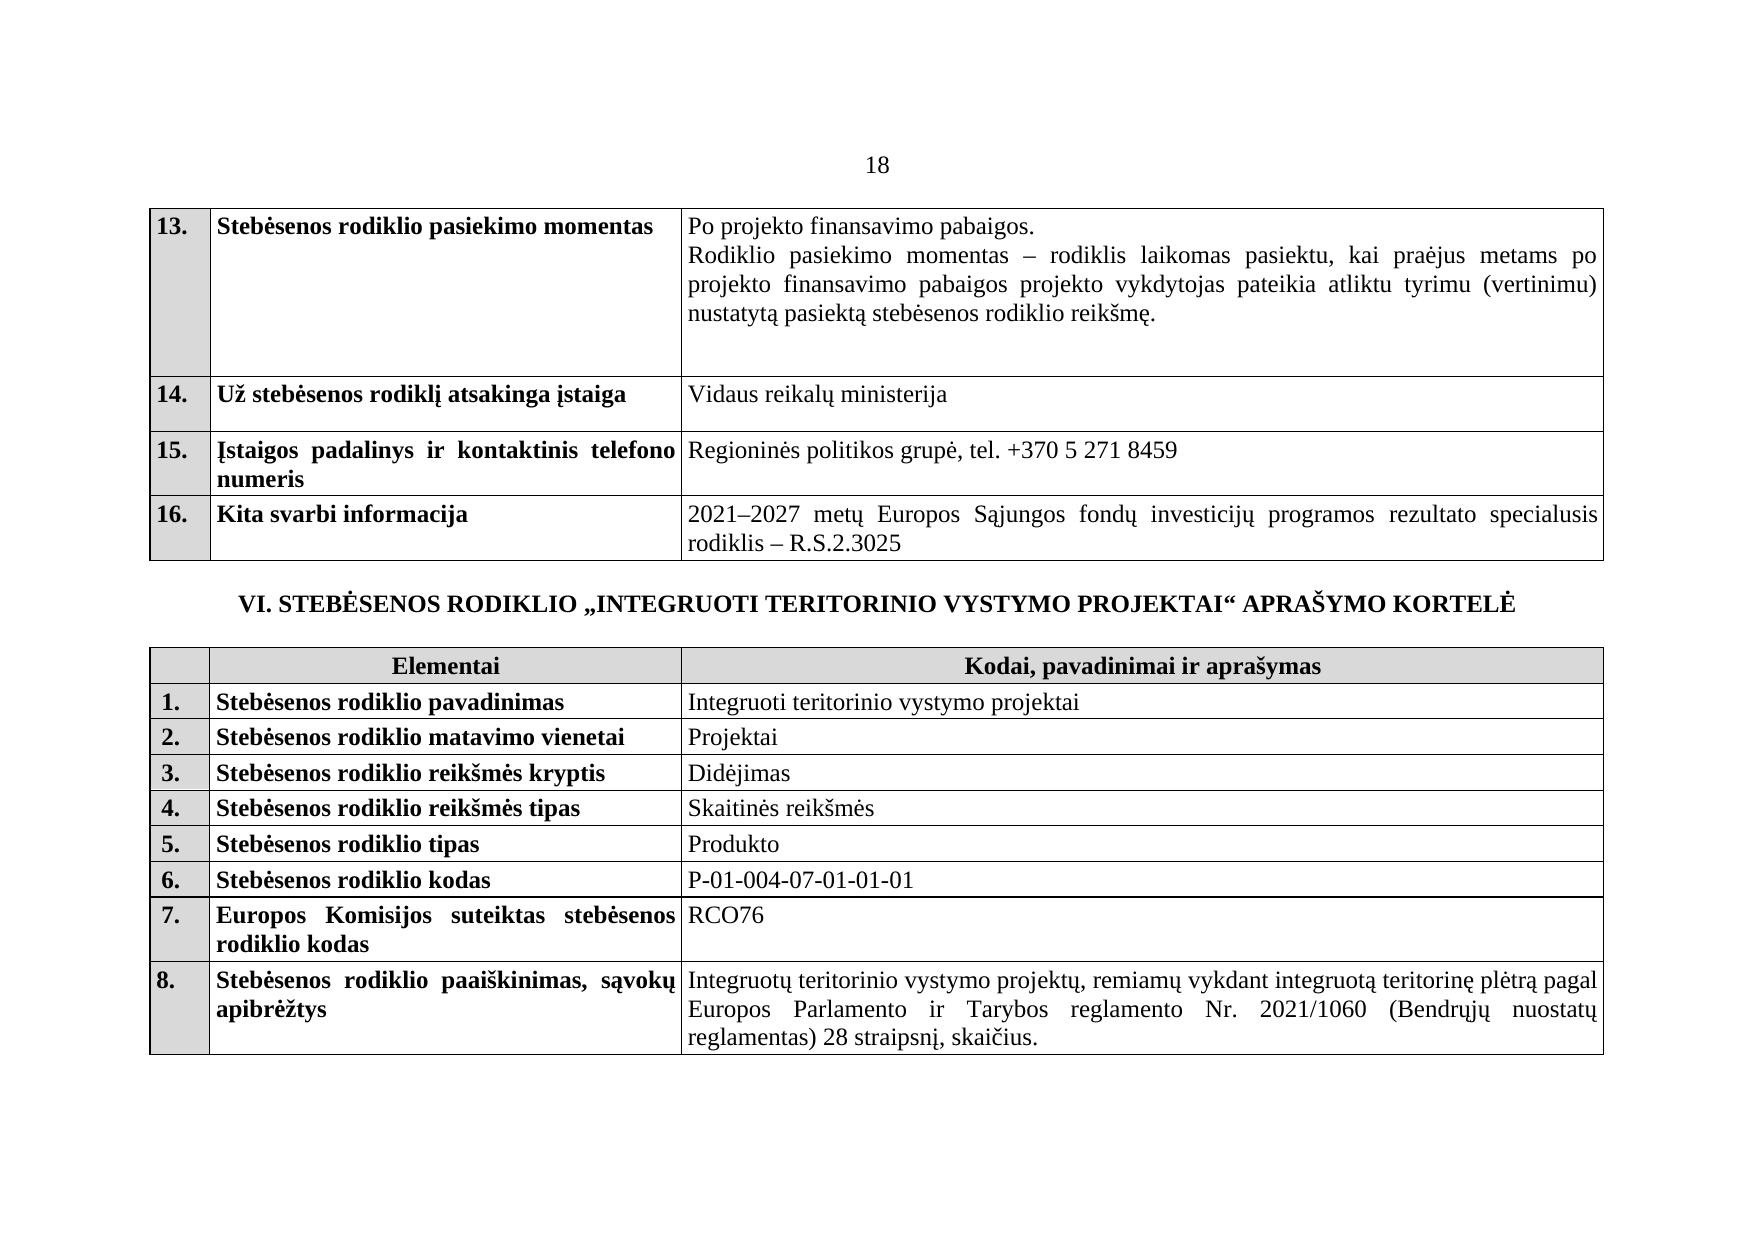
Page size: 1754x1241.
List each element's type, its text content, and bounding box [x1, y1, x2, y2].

table_cell Projektai [682, 719, 1603, 754]
table_cell Stebėsenos rodiklio kodas [210, 862, 681, 896]
table_cell 8. [151, 962, 209, 1054]
table_cell Europos Komisijos suteiktas stebėsenos rodiklio kodas [210, 898, 681, 961]
table_header [151, 648, 209, 683]
table_header Kodai, pavadinimai ir aprašymas [682, 648, 1603, 683]
table_cell 3. [151, 755, 209, 789]
table_cell 14. [151, 377, 210, 431]
table_cell Kita svarbi informacija [211, 496, 681, 560]
table_cell Regioninės politikos grupė, tel. +370 5 271 8459 [682, 432, 1603, 495]
table_cell Stebėsenos rodiklio tipas [210, 826, 681, 861]
table_cell RCO76 [682, 898, 1603, 961]
table_cell Po projekto finansavimo pabaigos. Rodiklio pasiekimo momentas – rodiklis laikomas pasiektu, kai praėjus metams po projekto finansavimo pabaigos projekto vykdytojas pateikia atliktu tyrimu (vertinimu) nustatytą pasiektą stebėsenos rodiklio reikšmę. [682, 209, 1603, 376]
table_header Elementai [210, 648, 681, 683]
table_cell Didėjimas [682, 755, 1603, 789]
table_cell 13. [151, 209, 210, 376]
table_cell Įstaigos padalinys ir kontaktinis telefono numeris [211, 432, 681, 495]
table_cell 4. [151, 791, 209, 825]
table_cell Už stebėsenos rodiklį atsakinga įstaiga [211, 377, 681, 431]
table_cell Produkto [682, 826, 1603, 861]
table_cell 2. [151, 719, 209, 754]
table_cell Stebėsenos rodiklio matavimo vienetai [210, 719, 681, 754]
table_cell Integruoti teritorinio vystymo projektai [682, 684, 1603, 718]
table_cell 1. [151, 684, 209, 718]
table_cell Stebėsenos rodiklio paaiškinimas, sąvokų apibrėžtys [210, 962, 681, 1054]
table_cell 5. [151, 826, 209, 861]
table_cell Skaitinės reikšmės [682, 791, 1603, 825]
text VI. Stebėsenos rodiklio „INTEGRUOTI TERITORINIO VYSTYMO PROJEKTAI“ aprašymo kortelė [150, 589, 1604, 618]
table_cell Stebėsenos rodiklio reikšmės tipas [210, 791, 681, 825]
table_cell 15. [151, 432, 210, 495]
table_cell 16. [151, 496, 210, 560]
table_cell P-01-004-07-01-01-01 [682, 862, 1603, 896]
table_cell 2021‒2027 metų Europos Sąjungos fondų investicijų programos rezultato specialusis rodiklis – R.S.2.3025 [682, 496, 1603, 560]
table_cell Vidaus reikalų ministerija [682, 377, 1603, 431]
table_cell Stebėsenos rodiklio pavadinimas [210, 684, 681, 718]
table_cell 7. [151, 898, 209, 961]
table_cell Stebėsenos rodiklio pasiekimo momentas [211, 209, 681, 376]
table_cell Stebėsenos rodiklio reikšmės kryptis [210, 755, 681, 789]
table_cell Integruotų teritorinio vystymo projektų, remiamų vykdant integruotą teritorinę plėtrą pagal Europos Parlamento ir Tarybos reglamento Nr. 2021/1060 (Bendrųjų nuostatų reglamentas) 28 straipsnį, skaičius. [682, 962, 1603, 1054]
table_cell 6. [151, 862, 209, 896]
